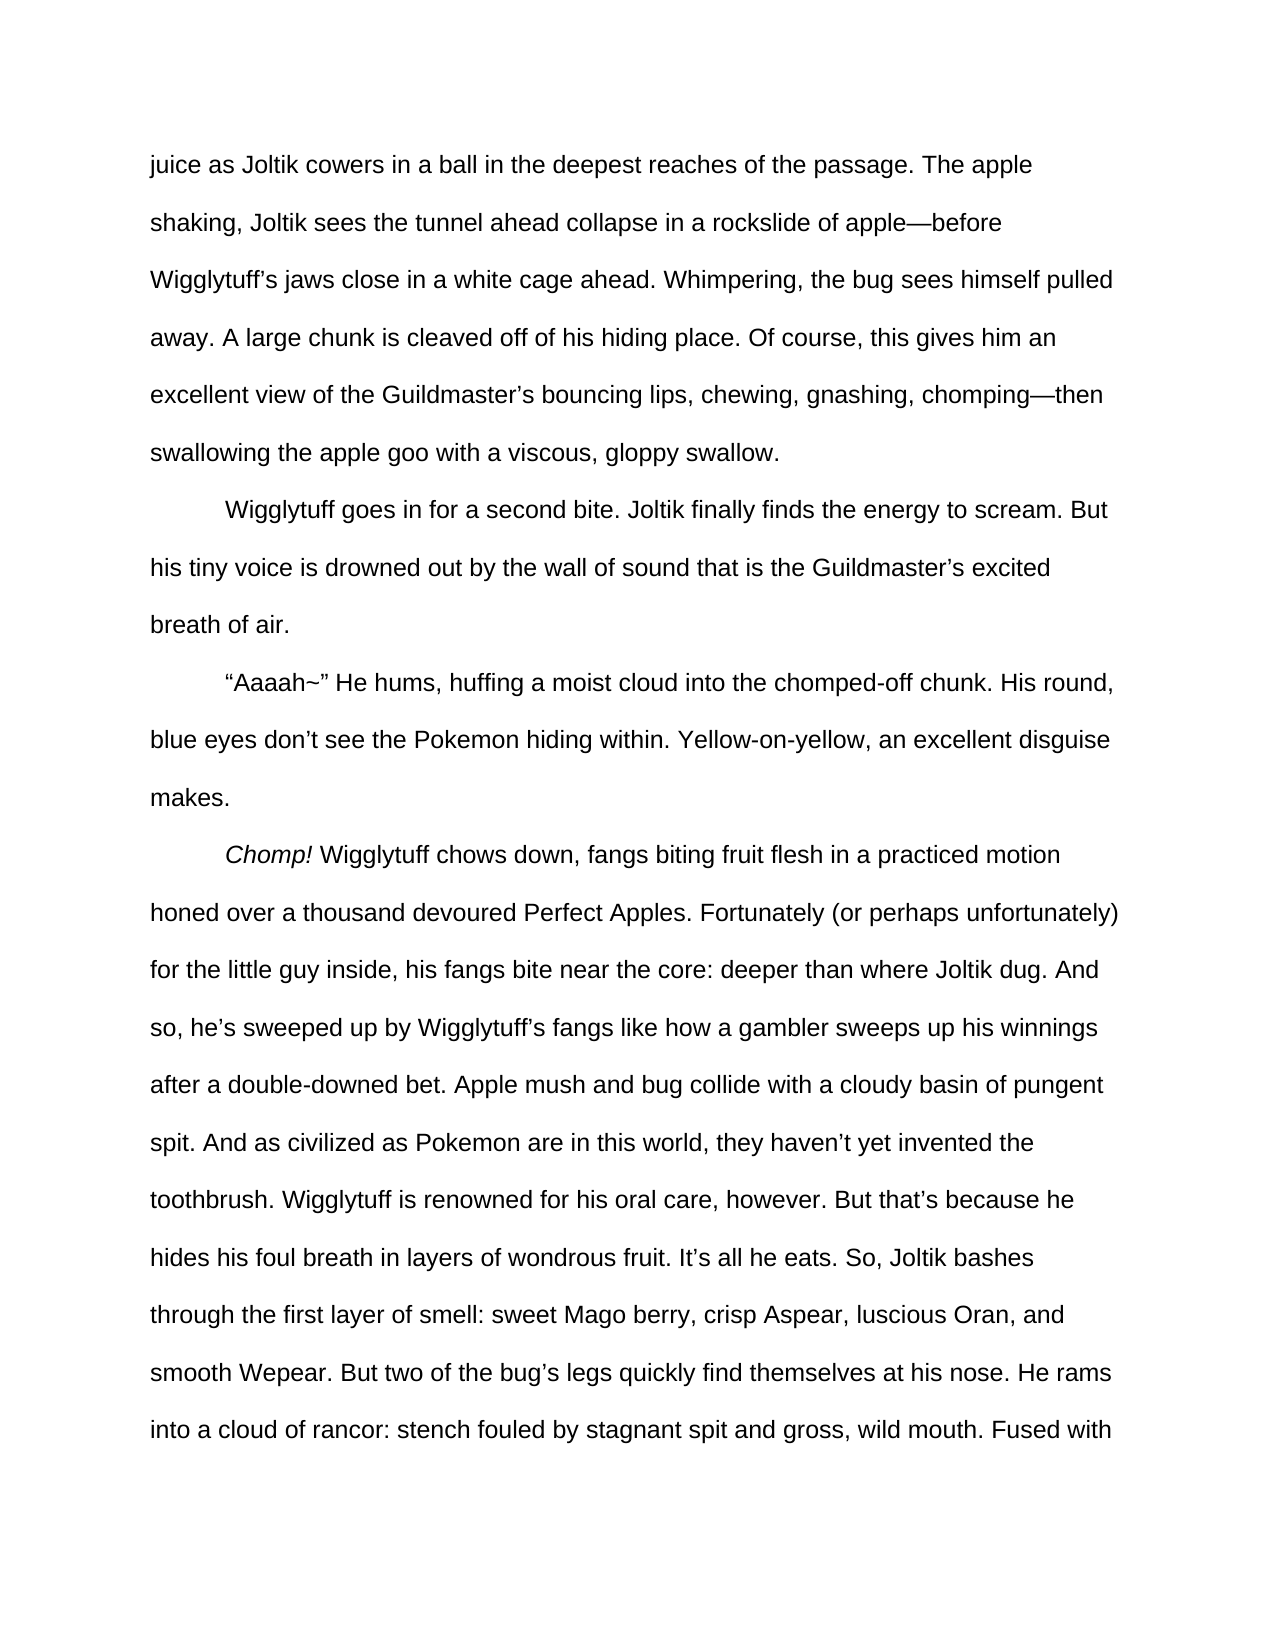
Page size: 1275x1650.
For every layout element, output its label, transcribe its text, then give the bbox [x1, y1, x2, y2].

text Wigglytuff goes in for a second bite. Joltik finally finds the energy to scream. But his tiny voice is drowned out by the wall of sound that is the Guildmaster’s excited breath of air. [150, 495, 1125, 639]
text juice as Joltik cowers in a ball in the deepest reaches of the passage. The apple shaking, Joltik sees the tunnel ahead collapse in a rockslide of apple—before Wigglytuff’s jaws close in a white cage ahead. Whimpering, the bug sees himself pulled away. A large chunk is cleaved off of his hiding place. Of course, this gives him an excellent view of the Guildmaster’s bouncing lips, chewing, gnashing, chomping—then swallowing the apple goo with a viscous, gloppy swallow. [150, 150, 1125, 466]
text “Aaaah~” He hums, huffing a moist cloud into the chomped-off chunk. His round, blue eyes don’t see the Pokemon hiding within. Yellow-on-yellow, an excellent disguise makes. [150, 667, 1125, 811]
text Chomp! Wigglytuff chows down, fangs biting fruit flesh in a practiced motion honed over a thousand devoured Perfect Apples. Fortunately (or perhaps unfortunately) for the little guy inside, his fangs bite near the core: deeper than where Joltik dug. And so, he’s sweeped up by Wigglytuff’s fangs like how a gambler sweeps up his winnings after a double-downed bet. Apple mush and bug collide with a cloudy basin of pungent spit. And as civilized as Pokemon are in this world, they haven’t yet invented the toothbrush. Wigglytuff is renowned for his oral care, however. But that’s because he hides his foul breath in layers of wondrous fruit. It’s all he eats. So, Joltik bashes through the first layer of smell: sweet Mago berry, crisp Aspear, luscious Oran, and smooth Wepear. But two of the bug’s legs quickly find themselves at his nose. He rams into a cloud of rancor: stench fouled by stagnant spit and gross, wild mouth. Fused with [150, 840, 1125, 1444]
